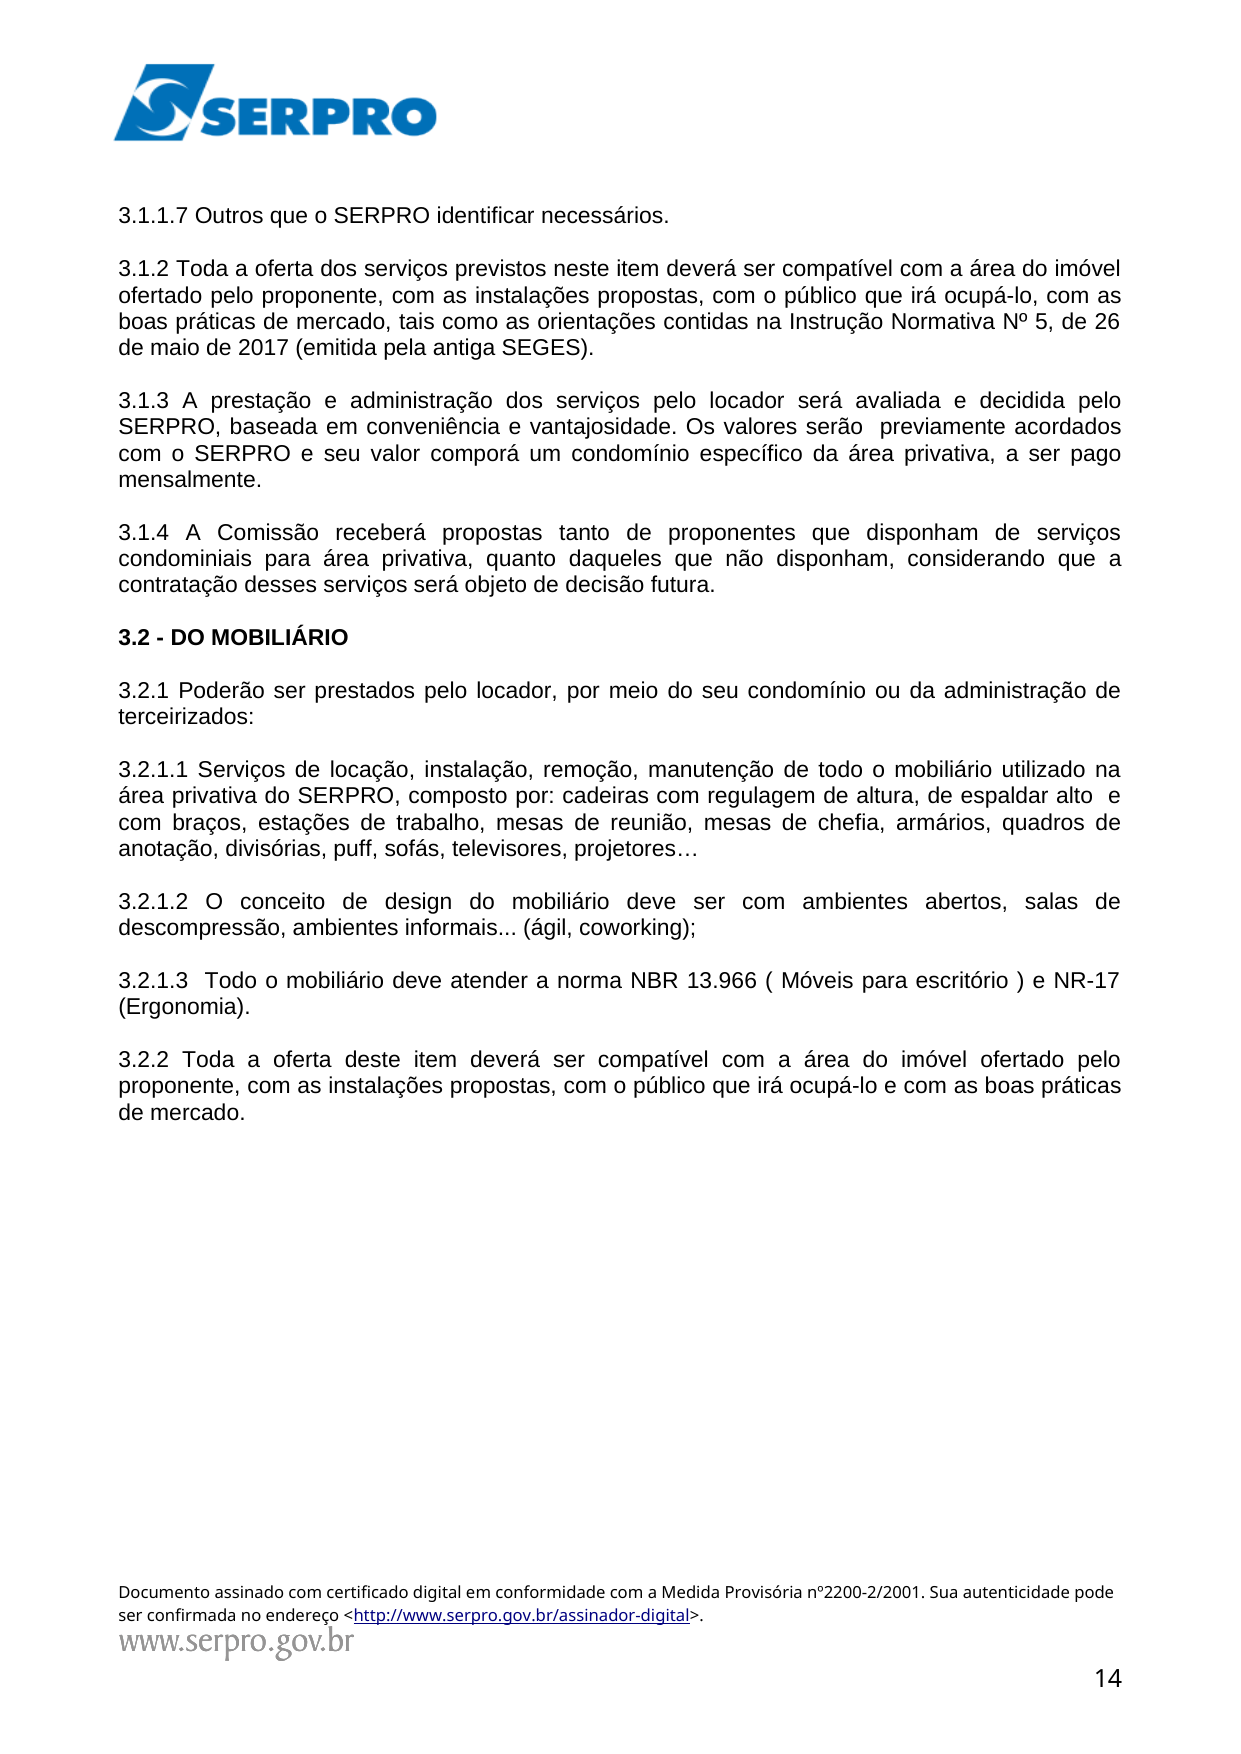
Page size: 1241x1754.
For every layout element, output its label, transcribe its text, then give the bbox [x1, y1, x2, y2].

picture [124, 1626, 349, 1661]
text 3.2.1 Poderão ser prestados pelo locador, por meio do seu condomínio ou da administração de terceirizados: [118, 677, 1122, 729]
text 3.1.1.7 Outros que o SERPRO identificar necessários. [118, 202, 1122, 229]
text 3.1.4 A Comissão receberá propostas tanto de proponentes que disponham de serviços condominiais para área privativa, quanto daqueles que não disponham, considerando que a contratação desses serviços será objeto de decisão futura. [118, 519, 1122, 598]
text 3.2.1.1 Serviços de locação, instalação, remoção, manutenção de todo o mobiliário utilizado na área privativa do SERPRO, composto por: cadeiras com regulagem de altura, de espaldar alto e com braços, estações de trabalho, mesas de reunião, mesas de chefia, armários, quadros de anotação, divisórias, puff, sofás, televisores, projetores… [118, 756, 1122, 861]
text 3.1.2 Toda a oferta dos serviços previstos neste item deverá ser compatível com a área do imóvel ofertado pelo proponente, com as instalações propostas, com o público que irá ocupá-lo, com as boas práticas de mercado, tais como as orientações contidas na Instrução Normativa Nº 5, de 26 de maio de 2017 (emitida pela antiga SEGES). [118, 255, 1122, 361]
text 3.2 - DO MOBILIÁRIO [118, 624, 1122, 651]
text 3.2.2 Toda a oferta deste item deverá ser compatível com a área do imóvel ofertado pelo proponente, com as instalações propostas, com o público que irá ocupá-lo e com as boas práticas de mercado. [118, 1046, 1122, 1125]
text 3.1.3 A prestação e administração dos serviços pelo locador será avaliada e decidida pelo SERPRO, baseada em conveniência e vantajosidade. Os valores serão previamente acordados com o SERPRO e seu valor comporá um condomínio específico da área privativa, a ser pago mensalmente. [118, 387, 1122, 492]
text 3.2.1.2 O conceito de design do mobiliário deve ser com ambientes abertos, salas de descompressão, ambientes informais... (ágil, coworking); [118, 888, 1122, 940]
picture [112, 63, 437, 142]
text 3.2.1.3 Todo o mobiliário deve atender a norma NBR 13.966 ( Móveis para escritório ) e NR-17 (Ergonomia). [118, 967, 1122, 1019]
